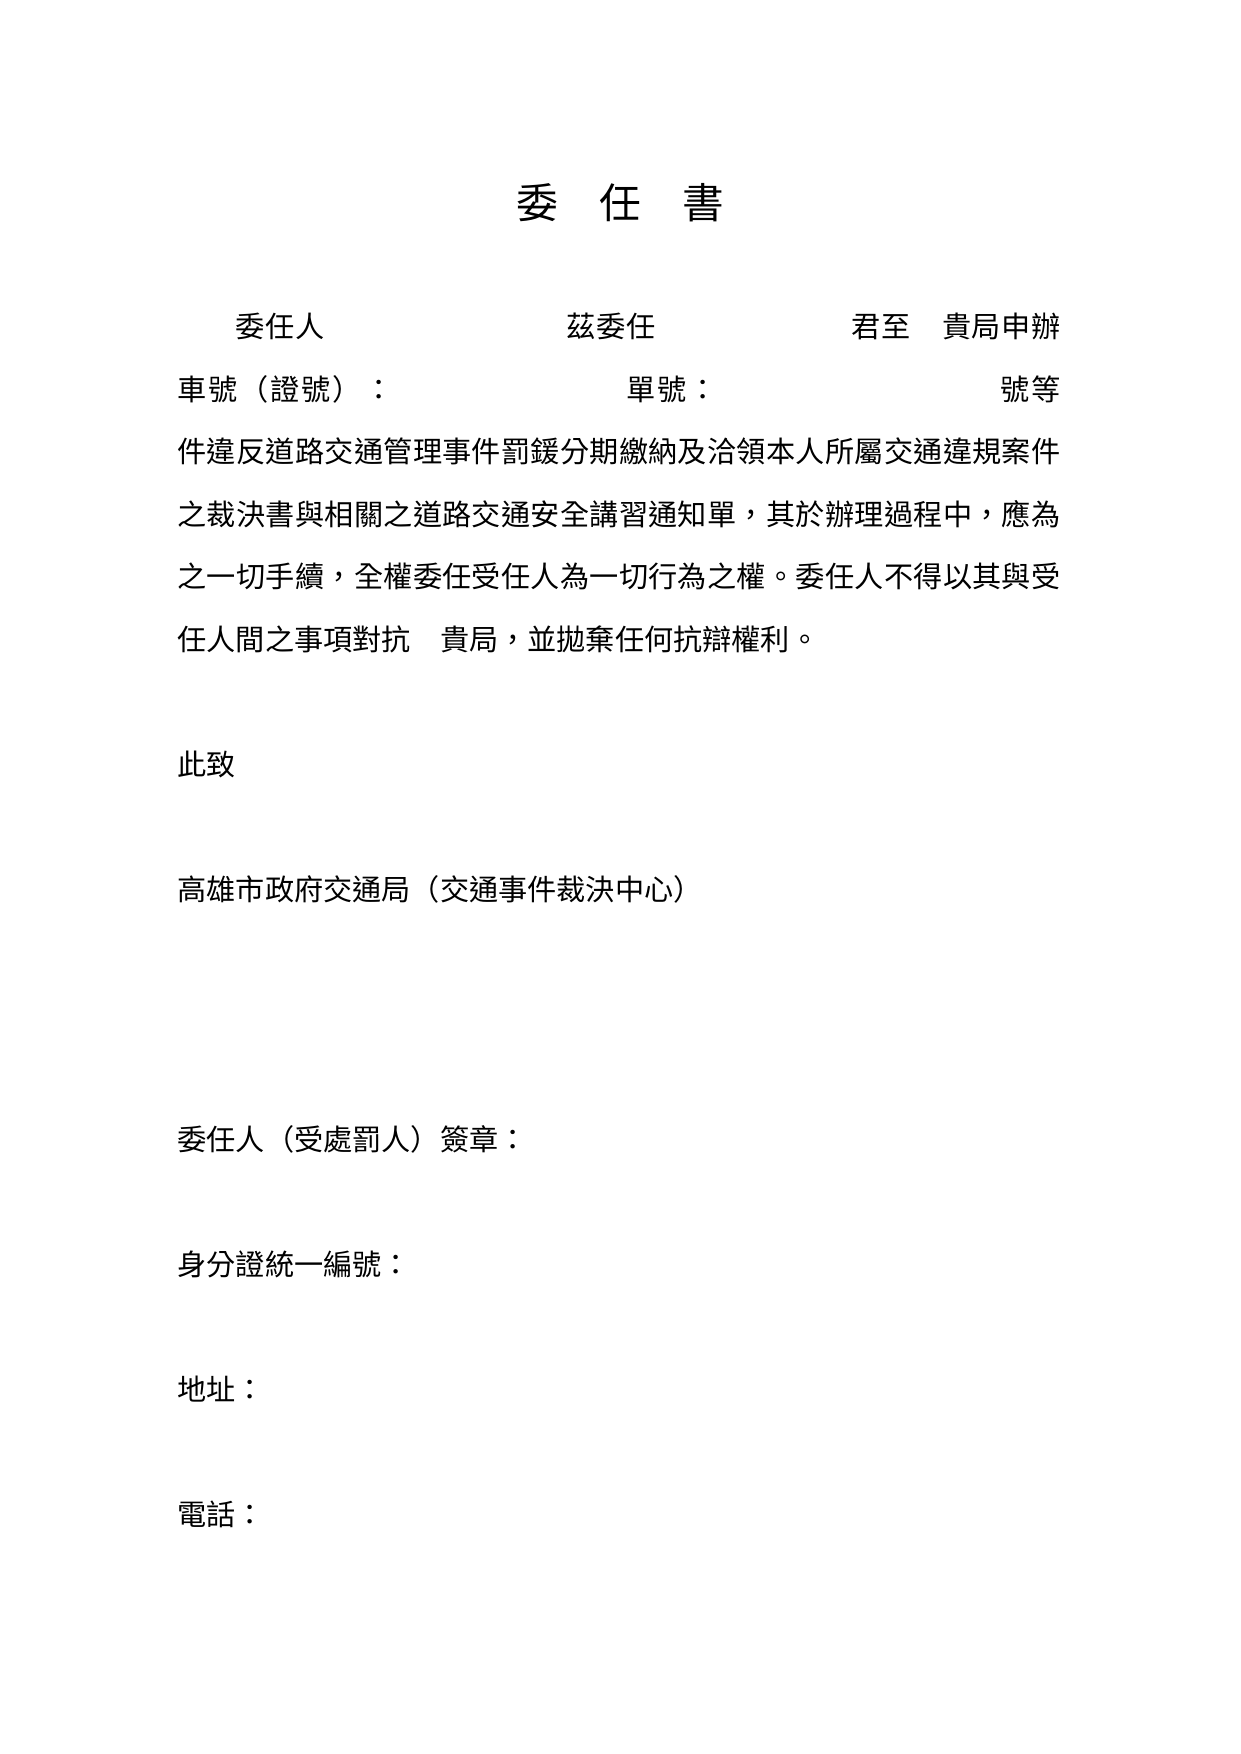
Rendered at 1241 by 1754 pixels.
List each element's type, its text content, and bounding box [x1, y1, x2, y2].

text 身分證統一編號： [177, 1221, 1063, 1283]
text 此致 [177, 721, 1063, 783]
text 地址： [177, 1346, 1063, 1408]
text 委任人 茲委任 君至 貴局申辦車號（證號）： 單號： 號等 件違反道路交通管理事件罰鍰分期繳納及洽領本人所屬交通違規案件之裁決書與相關之道路交通安全講習通知單，其於辦理過程中，應為之一切手續，全權委任受任人為一切行為之權。委任人不得以其與受任人間之事項對抗 貴局，並拋棄任何抗辯權利。 [177, 283, 1063, 658]
text 委 任 書 [177, 158, 1063, 221]
text 電話： [177, 1471, 1063, 1533]
text 高雄市政府交通局（交通事件裁決中心） [177, 846, 1063, 908]
text 委任人（受處罰人）簽章： [177, 1096, 1063, 1158]
